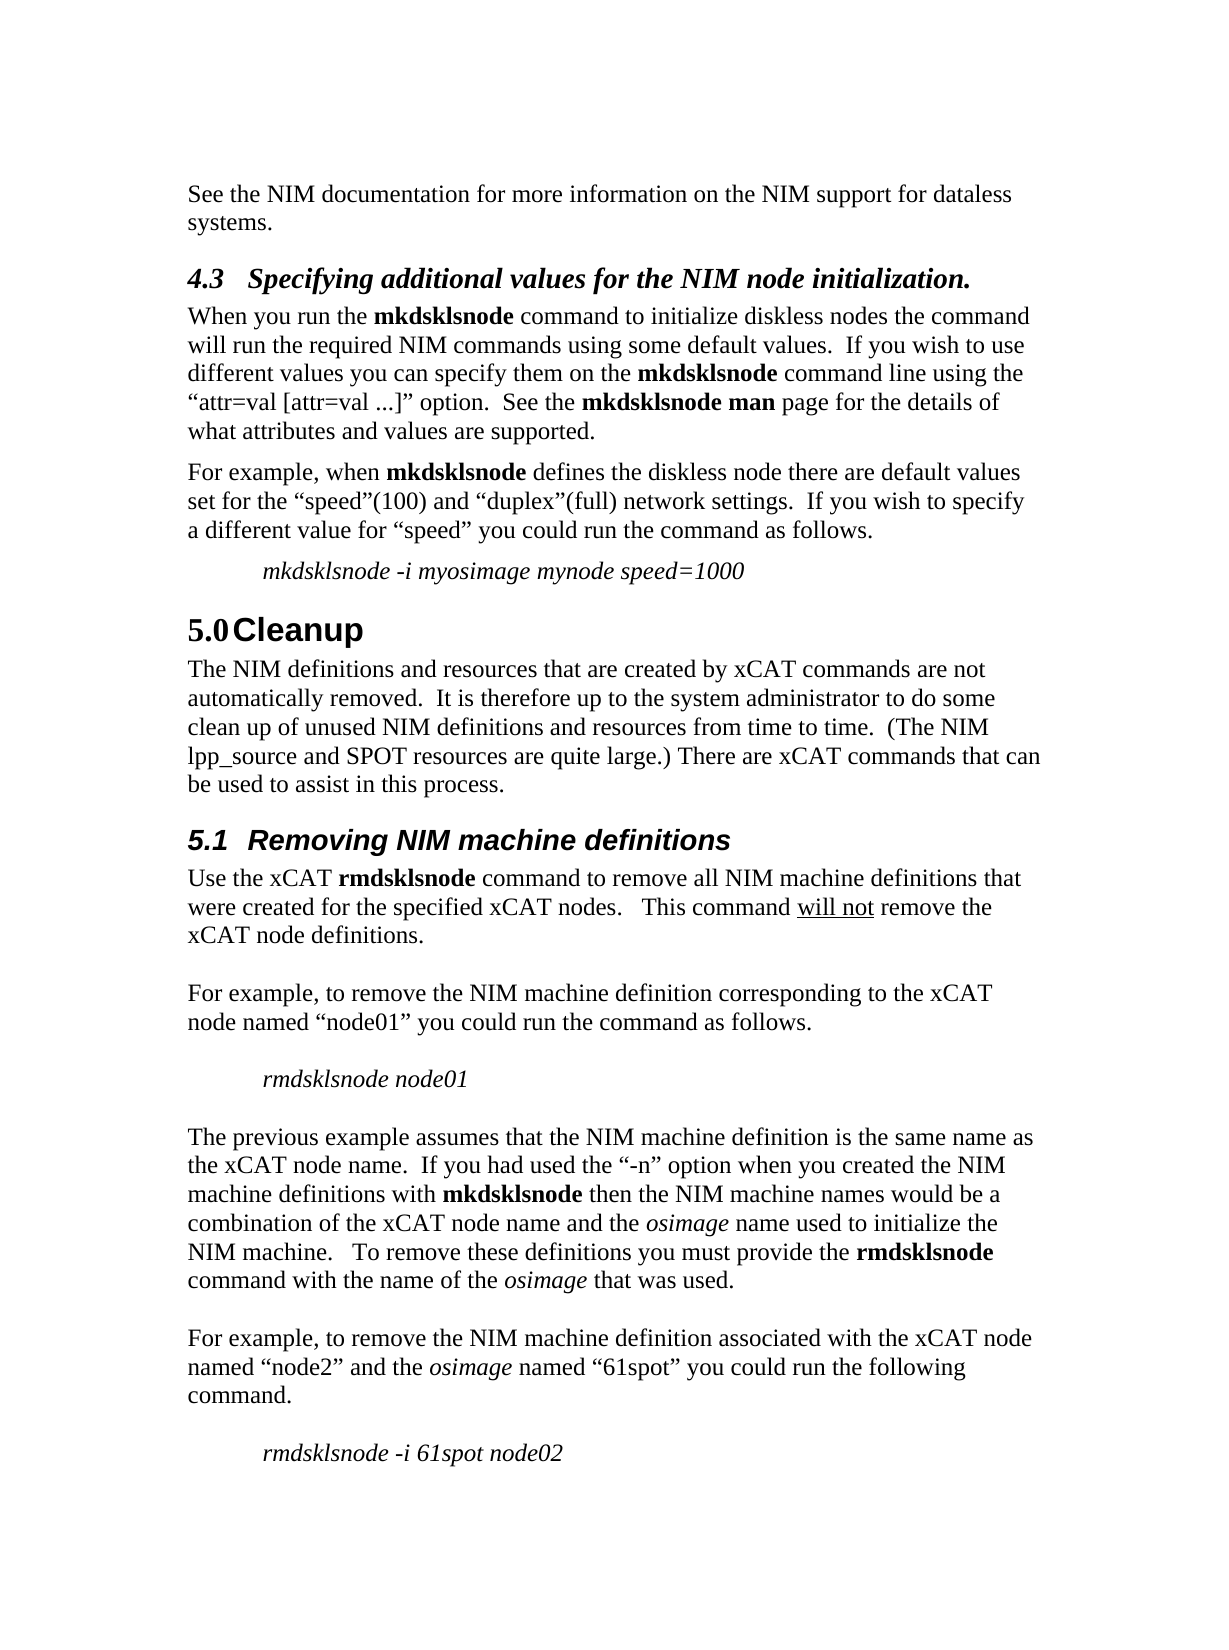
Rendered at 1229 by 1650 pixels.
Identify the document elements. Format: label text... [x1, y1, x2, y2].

text mkdsklsnode -i myosimage mynode speed=1000 [187, 556, 1041, 585]
subtitle Specifying additional values for the NIM node initialization. [187, 261, 1041, 295]
text For example, to remove the NIM machine definition corresponding to the xCAT node named “node01” you could run the command as follows. [187, 978, 1041, 1036]
text Use the xCAT rmdsklsnode command to remove all NIM machine definitions that were created for the specified xCAT nodes. This command will not remove the xCAT node definitions. [187, 863, 1041, 949]
text The previous example assumes that the NIM machine definition is the same name as the xCAT node name. If you had used the “-n” option when you created the NIM machine definitions with mkdsklsnode then the NIM machine names would be a combination of the xCAT node name and the osimage name used to initialize the NIM machine. To remove these definitions you must provide the rmdsklsnode command with the name of the osimage that was used. [187, 1122, 1041, 1294]
text For example, to remove the NIM machine definition associated with the xCAT node named “node2” and the osimage named “61spot” you could run the following command. [187, 1323, 1041, 1409]
text When you run the mkdsklsnode command to initialize diskless nodes the command will run the required NIM commands using some default values. If you wish to use different values you can specify them on the mkdsklsnode command line using the “attr=val [attr=val ...]” option. See the mkdsklsnode man page for the details of what attributes and values are supported. [187, 301, 1041, 445]
text rmdsklsnode node01 [187, 1064, 1041, 1093]
text rmdsklsnode -i 61spot node02 [187, 1438, 1041, 1467]
text See the NIM documentation for more information on the NIM support for dataless systems. [187, 179, 1041, 236]
subtitle Removing NIM machine definitions [187, 823, 1041, 857]
subtitle Cleanup [187, 610, 1041, 648]
text The NIM definitions and resources that are created by xCAT commands are not automatically removed. It is therefore up to the system administrator to do some clean up of unused NIM definitions and resources from time to time. (The NIM lpp_source and SPOT resources are quite large.) There are xCAT commands that can be used to assist in this process. [187, 654, 1041, 798]
text For example, when mkdsklsnode defines the diskless node there are default values set for the “speed”(100) and “duplex”(full) network settings. If you wish to specify a different value for “speed” you could run the command as follows. [187, 457, 1041, 543]
